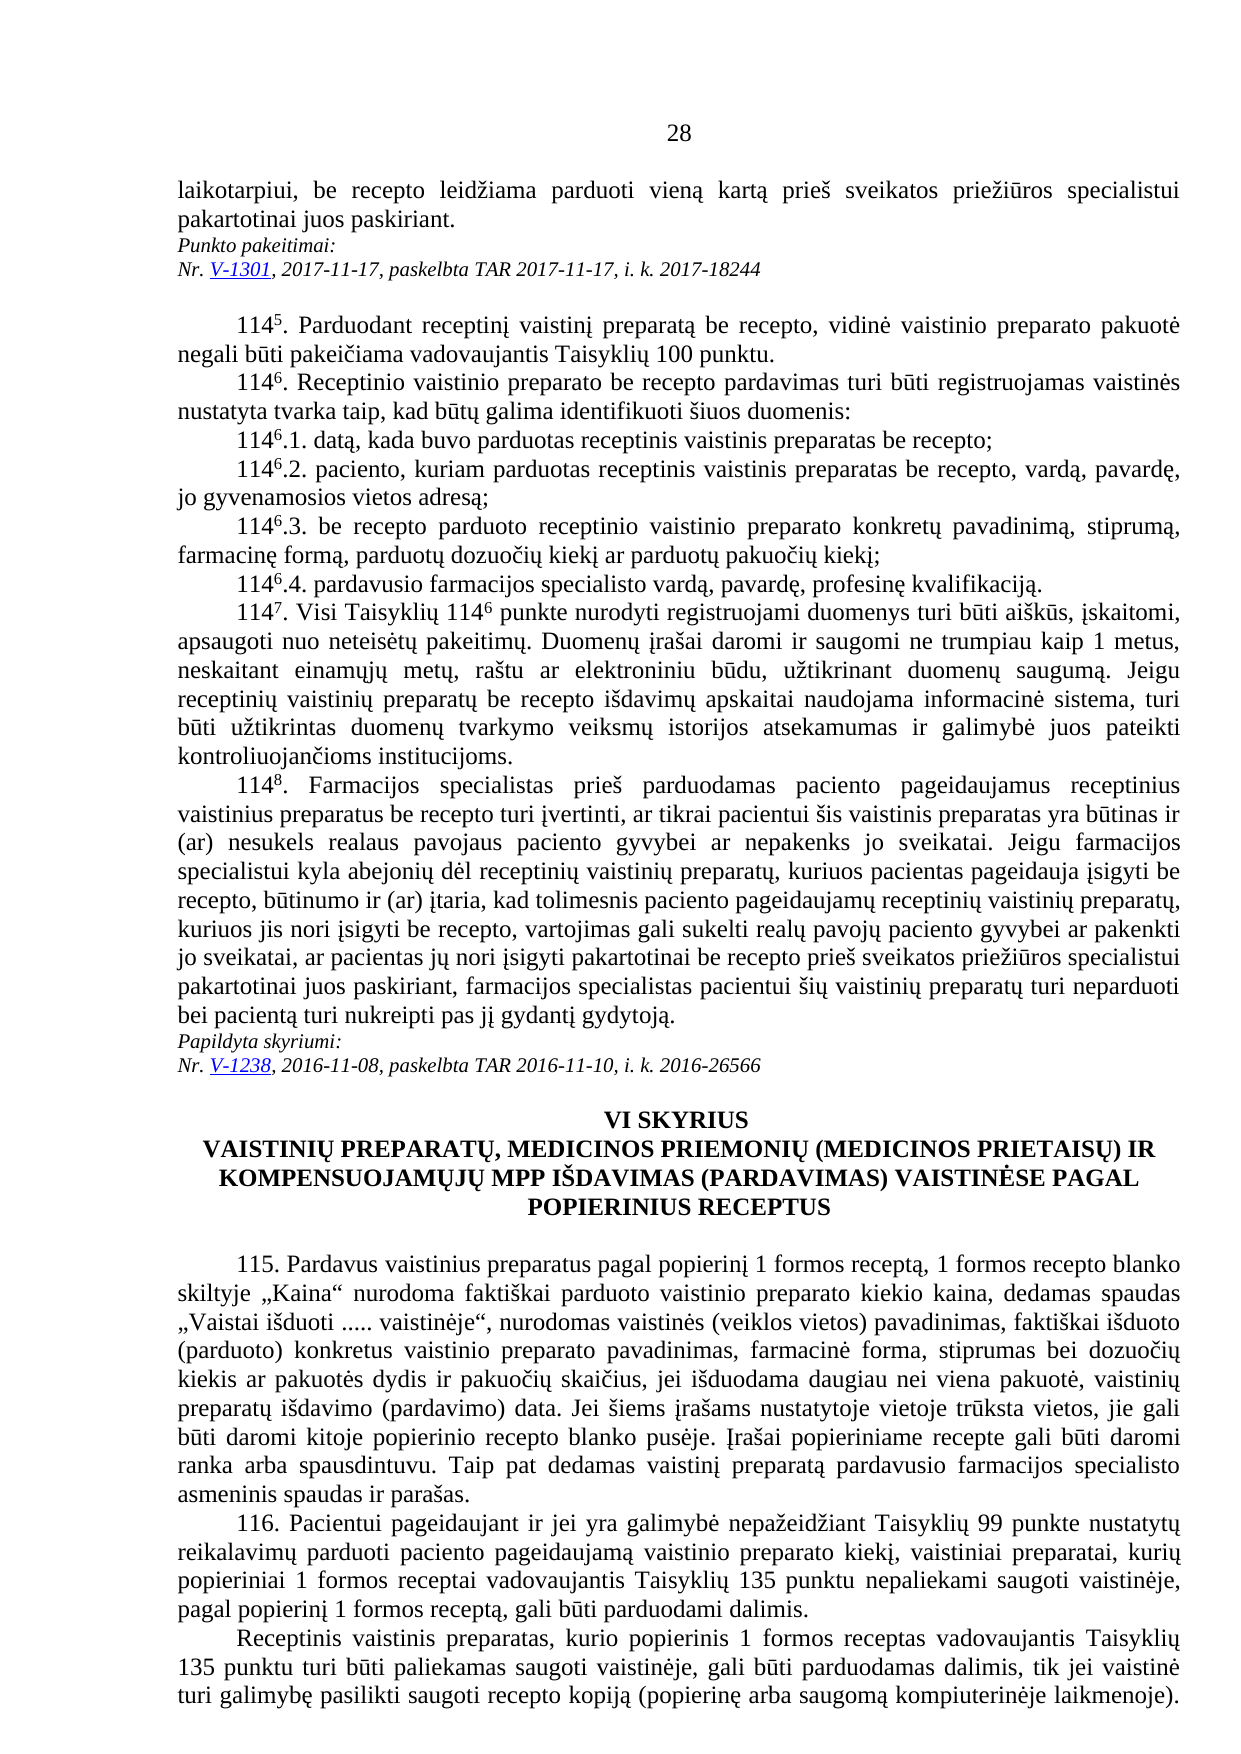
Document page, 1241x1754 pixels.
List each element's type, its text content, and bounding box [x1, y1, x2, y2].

text Nr. V-1301, 2017-11-17, paskelbta TAR 2017-11-17, i. k. 2017-18244 [177, 257, 1181, 281]
text Punkto pakeitimai: [177, 233, 1181, 257]
text 1146. Receptinio vaistinio preparato be recepto pardavimas turi būti registruojamas vaistinės nustatyta tvarka taip, kad būtų galima identifikuoti šiuos duomenis: [177, 367, 1181, 425]
text VI SKYRIUS [177, 1106, 1181, 1134]
text 1146.4. pardavusio farmacijos specialisto vardą, pavardę, profesinę kvalifikaciją. [177, 569, 1181, 597]
text 1147. Visi Taisyklių 1146 punkte nurodyti registruojami duomenys turi būti aiškūs, įskaitomi, apsaugoti nuo neteisėtų pakeitimų. Duomenų įrašai daromi ir saugomi ne trumpiau kaip 1 metus, neskaitant einamųjų metų, raštu ar elektroniniu būdu, užtikrinant duomenų saugumą. Jeigu receptinių vaistinių preparatų be recepto išdavimų apskaitai naudojama informacinė sistema, turi būti užtikrintas duomenų tvarkymo veiksmų istorijos atsekamumas ir galimybė juos pateikti kontroliuojančioms institucijoms. [177, 597, 1181, 770]
text 1148. Farmacijos specialistas prieš parduodamas paciento pageidaujamus receptinius vaistinius preparatus be recepto turi įvertinti, ar tikrai pacientui šis vaistinis preparatas yra būtinas ir (ar) nesukels realaus pavojaus paciento gyvybei ar nepakenks jo sveikatai. Jeigu farmacijos specialistui kyla abejonių dėl receptinių vaistinių preparatų, kuriuos pacientas pageidauja įsigyti be recepto, būtinumo ir (ar) įtaria, kad tolimesnis paciento pageidaujamų receptinių vaistinių preparatų, kuriuos jis nori įsigyti be recepto, vartojimas gali sukelti realų pavojų paciento gyvybei ar pakenkti jo sveikatai, ar pacientas jų nori įsigyti pakartotinai be recepto prieš sveikatos priežiūros specialistui pakartotinai juos paskiriant, farmacijos specialistas pacientui šių vaistinių preparatų turi neparduoti bei pacientą turi nukreipti pas jį gydantį gydytoją. [177, 770, 1181, 1029]
text Receptinis vaistinis preparatas, kurio popierinis 1 formos receptas vadovaujantis Taisyklių 135 punktu turi būti paliekamas saugoti vaistinėje, gali būti parduodamas dalimis, tik jei vaistinė turi galimybę pasilikti saugoti recepto kopiją (popierinę arba saugomą kompiuterinėje laikmenoje). [177, 1623, 1181, 1709]
text Nr. V-1238, 2016-11-08, paskelbta TAR 2016-11-10, i. k. 2016-26566 [177, 1053, 1181, 1077]
text 1146.3. be recepto parduoto receptinio vaistinio preparato konkretų pavadinimą, stiprumą, farmacinę formą, parduotų dozuočių kiekį ar parduotų pakuočių kiekį; [177, 511, 1181, 569]
text 116. Pacientui pageidaujant ir jei yra galimybė nepažeidžiant Taisyklių 99 punkte nustatytų reikalavimų parduoti paciento pageidaujamą vaistinio preparato kiekį, vaistiniai preparatai, kurių popieriniai 1 formos receptai vadovaujantis Taisyklių 135 punktu nepaliekami saugoti vaistinėje, pagal popierinį 1 formos receptą, gali būti parduodami dalimis. [177, 1508, 1181, 1623]
text 115. Pardavus vaistinius preparatus pagal popierinį 1 formos receptą, 1 formos recepto blanko skiltyje „Kaina“ nurodoma faktiškai parduoto vaistinio preparato kiekio kaina, dedamas spaudas „Vaistai išduoti ..... vaistinėje“, nurodomas vaistinės (veiklos vietos) pavadinimas, faktiškai išduoto (parduoto) konkretus vaistinio preparato pavadinimas, farmacinė forma, stiprumas bei dozuočių kiekis ar pakuotės dydis ir pakuočių skaičius, jei išduodama daugiau nei viena pakuotė, vaistinių preparatų išdavimo (pardavimo) data. Jei šiems įrašams nustatytoje vietoje trūksta vietos, jie gali būti daromi kitoje popierinio recepto blanko pusėje. Įrašai popieriniame recepte gali būti daromi ranka arba spausdintuvu. Taip pat dedamas vaistinį preparatą pardavusio farmacijos specialisto asmeninis spaudas ir parašas. [177, 1249, 1181, 1508]
text VAISTINIŲ PREPARATŲ, MEDICINOS PRIEMONIŲ (MEDICINOS PRIETAISŲ) IR KOMPENSUOJAMŲJŲ MPP IŠDAVIMAS (PARDAVIMAS) VAISTINĖSE PAGAL POPIERINIUS RECEPTUS [177, 1134, 1181, 1221]
text laikotarpiui, be recepto leidžiama parduoti vieną kartą prieš sveikatos priežiūros specialistui pakartotinai juos paskiriant. [177, 176, 1181, 233]
text 1146.1. datą, kada buvo parduotas receptinis vaistinis preparatas be recepto; [177, 425, 1181, 454]
text Papildyta skyriumi: [177, 1029, 1181, 1053]
text 1146.2. paciento, kuriam parduotas receptinis vaistinis preparatas be recepto, vardą, pavardę, jo gyvenamosios vietos adresą; [177, 454, 1181, 511]
text 1145. Parduodant receptinį vaistinį preparatą be recepto, vidinė vaistinio preparato pakuotė negali būti pakeičiama vadovaujantis Taisyklių 100 punktu. [177, 310, 1181, 367]
